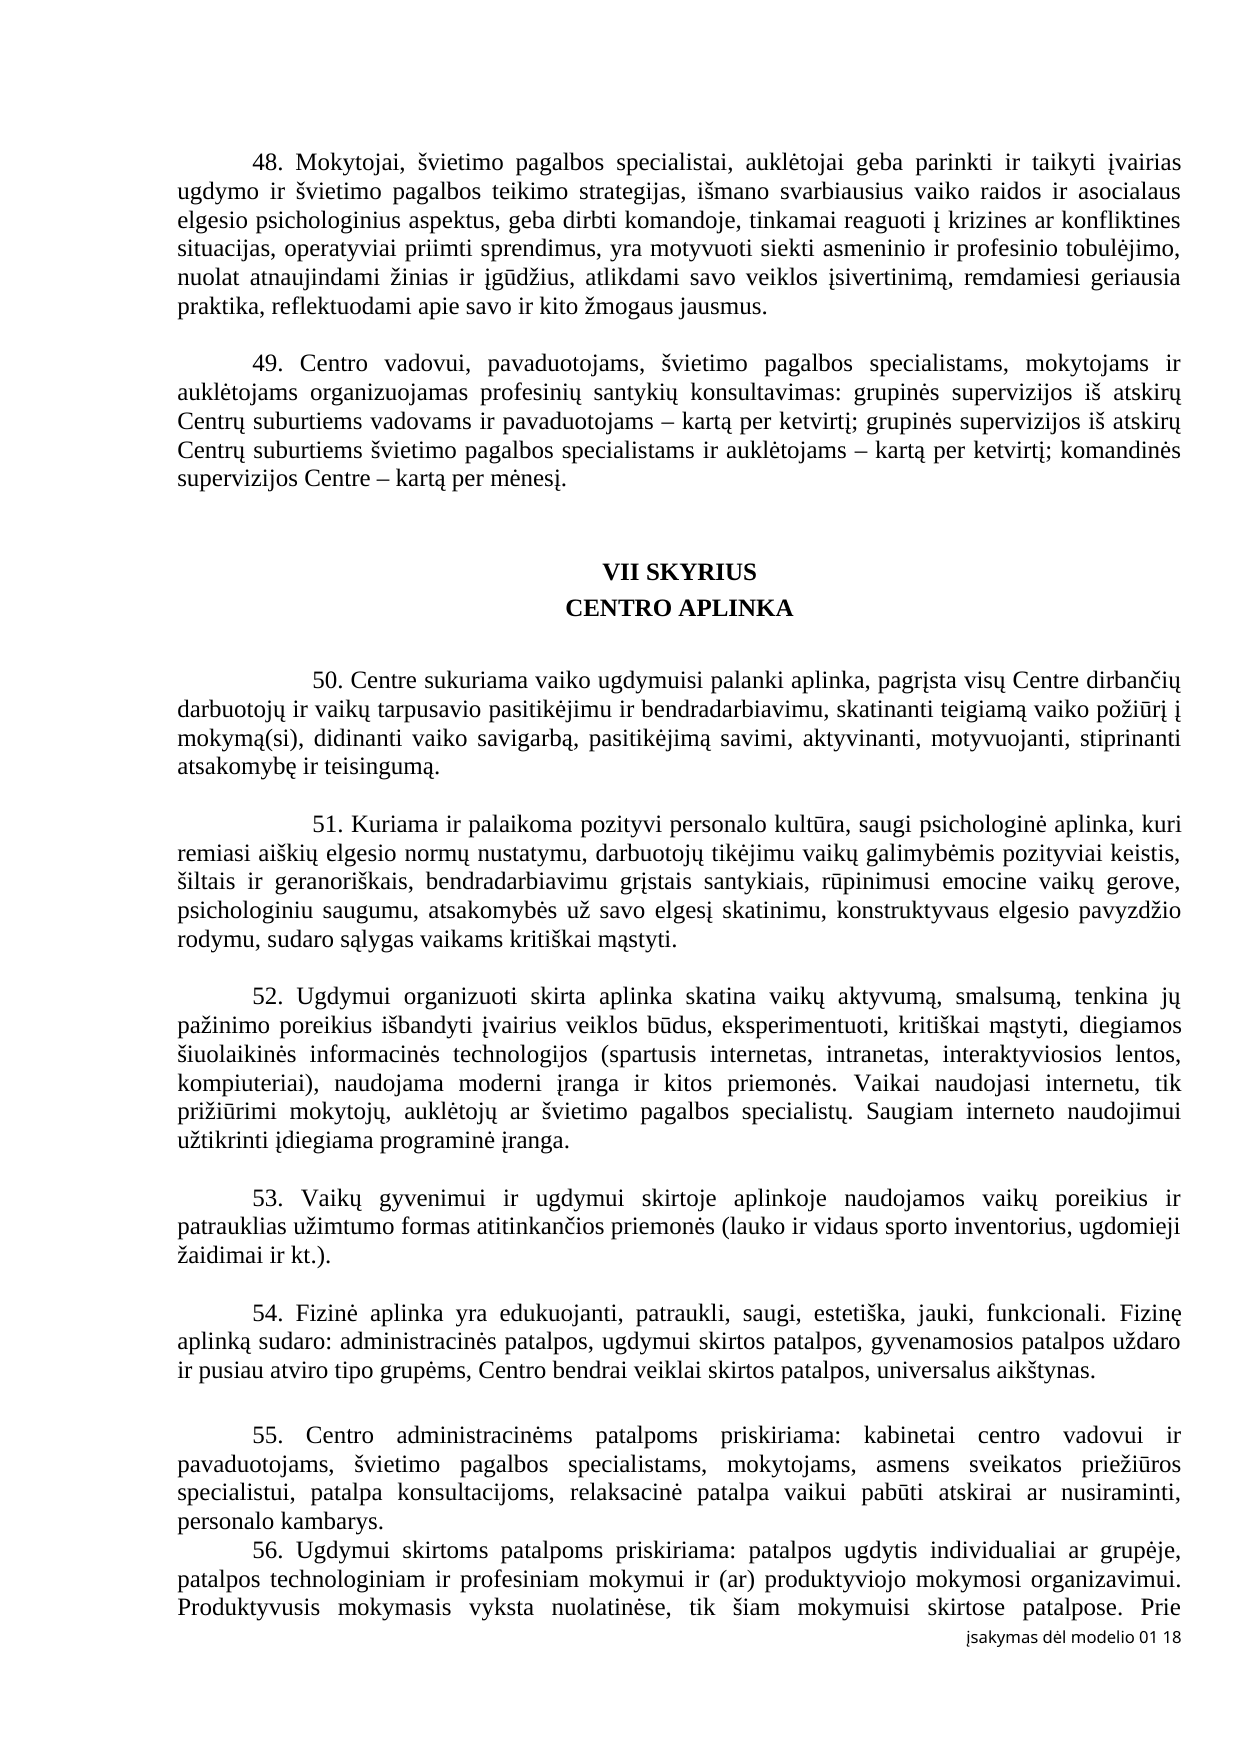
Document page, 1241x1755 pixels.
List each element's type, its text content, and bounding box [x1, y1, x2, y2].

text 55. Centro administracinėms patalpoms priskiriama: kabinetai centro vadovui ir pavaduotojams, švietimo pagalbos specialistams, mokytojams, asmens sveikatos priežiūros specialistui, patalpa konsultacijoms, relaksacinė patalpa vaikui pabūti atskirai ar nusiraminti, personalo kambarys. [177, 1420, 1182, 1535]
text CENTRO APLINKA [177, 593, 1182, 622]
text 54. Fizinė aplinka yra edukuojanti, patraukli, saugi, estetiška, jauki, funkcionali. Fizinę aplinką sudaro: administracinės patalpos, ugdymui skirtos patalpos, gyvenamosios patalpos uždaro ir pusiau atviro tipo grupėms, Centro bendrai veiklai skirtos patalpos, universalus aikštynas. [177, 1298, 1182, 1384]
text 51. Kuriama ir palaikoma pozityvi personalo kultūra, saugi psichologinė aplinka, kuri remiasi aiškių elgesio normų nustatymu, darbuotojų tikėjimu vaikų galimybėmis pozityviai keistis, šiltais ir geranoriškais, bendradarbiavimu grįstais santykiais, rūpinimusi emocine vaikų gerove, psichologiniu saugumu, atsakomybės už savo elgesį skatinimu, konstruktyvaus elgesio pavyzdžio rodymu, sudaro sąlygas vaikams kritiškai mąstyti. [177, 809, 1182, 953]
text 50. Centre sukuriama vaiko ugdymuisi palanki aplinka, pagrįsta visų Centre dirbančių darbuotojų ir vaikų tarpusavio pasitikėjimu ir bendradarbiavimu, skatinanti teigiamą vaiko požiūrį į mokymą(si), didinanti vaiko savigarbą, pasitikėjimą savimi, aktyvinanti, motyvuojanti, stiprinanti atsakomybę ir teisingumą. [177, 665, 1182, 780]
text 49. Centro vadovui, pavaduotojams, švietimo pagalbos specialistams, mokytojams ir auklėtojams organizuojamas profesinių santykių konsultavimas: grupinės supervizijos iš atskirų Centrų suburtiems vadovams ir pavaduotojams – kartą per ketvirtį; grupinės supervizijos iš atskirų Centrų suburtiems švietimo pagalbos specialistams ir auklėtojams – kartą per ketvirtį; komandinės supervizijos Centre – kartą per mėnesį. [177, 348, 1182, 492]
text 52. Ugdymui organizuoti skirta aplinka skatina vaikų aktyvumą, smalsumą, tenkina jų pažinimo poreikius išbandyti įvairius veiklos būdus, eksperimentuoti, kritiškai mąstyti, diegiamos šiuolaikinės informacinės technologijos (spartusis internetas, intranetas, interaktyviosios lentos, kompiuteriai), naudojama moderni įranga ir kitos priemonės. Vaikai naudojasi internetu, tik prižiūrimi mokytojų, auklėtojų ar švietimo pagalbos specialistų. Saugiam interneto naudojimui užtikrinti įdiegiama programinė įranga. [177, 981, 1182, 1154]
text VII SKYRIUS [177, 557, 1182, 586]
text 48. Mokytojai, švietimo pagalbos specialistai, auklėtojai geba parinkti ir taikyti įvairias ugdymo ir švietimo pagalbos teikimo strategijas, išmano svarbiausius vaiko raidos ir asocialaus elgesio psichologinius aspektus, geba dirbti komandoje, tinkamai reaguoti į krizines ar konfliktines situacijas, operatyviai priimti sprendimus, yra motyvuoti siekti asmeninio ir profesinio tobulėjimo, nuolat atnaujindami žinias ir įgūdžius, atlikdami savo veiklos įsivertinimą, remdamiesi geriausia praktika, reflektuodami apie savo ir kito žmogaus jausmus. [177, 147, 1182, 320]
text 56. Ugdymui skirtoms patalpoms priskiriama: patalpos ugdytis individualiai ar grupėje, patalpos technologiniam ir profesiniam mokymui ir (ar) produktyviojo mokymosi organizavimui. Produktyvusis mokymasis vyksta nuolatinėse, tik šiam mokymuisi skirtose patalpose. Prie [177, 1535, 1182, 1621]
text 53. Vaikų gyvenimui ir ugdymui skirtoje aplinkoje naudojamos vaikų poreikius ir patrauklias užimtumo formas atitinkančios priemonės (lauko ir vidaus sporto inventorius, ugdomieji žaidimai ir kt.). [177, 1183, 1182, 1269]
